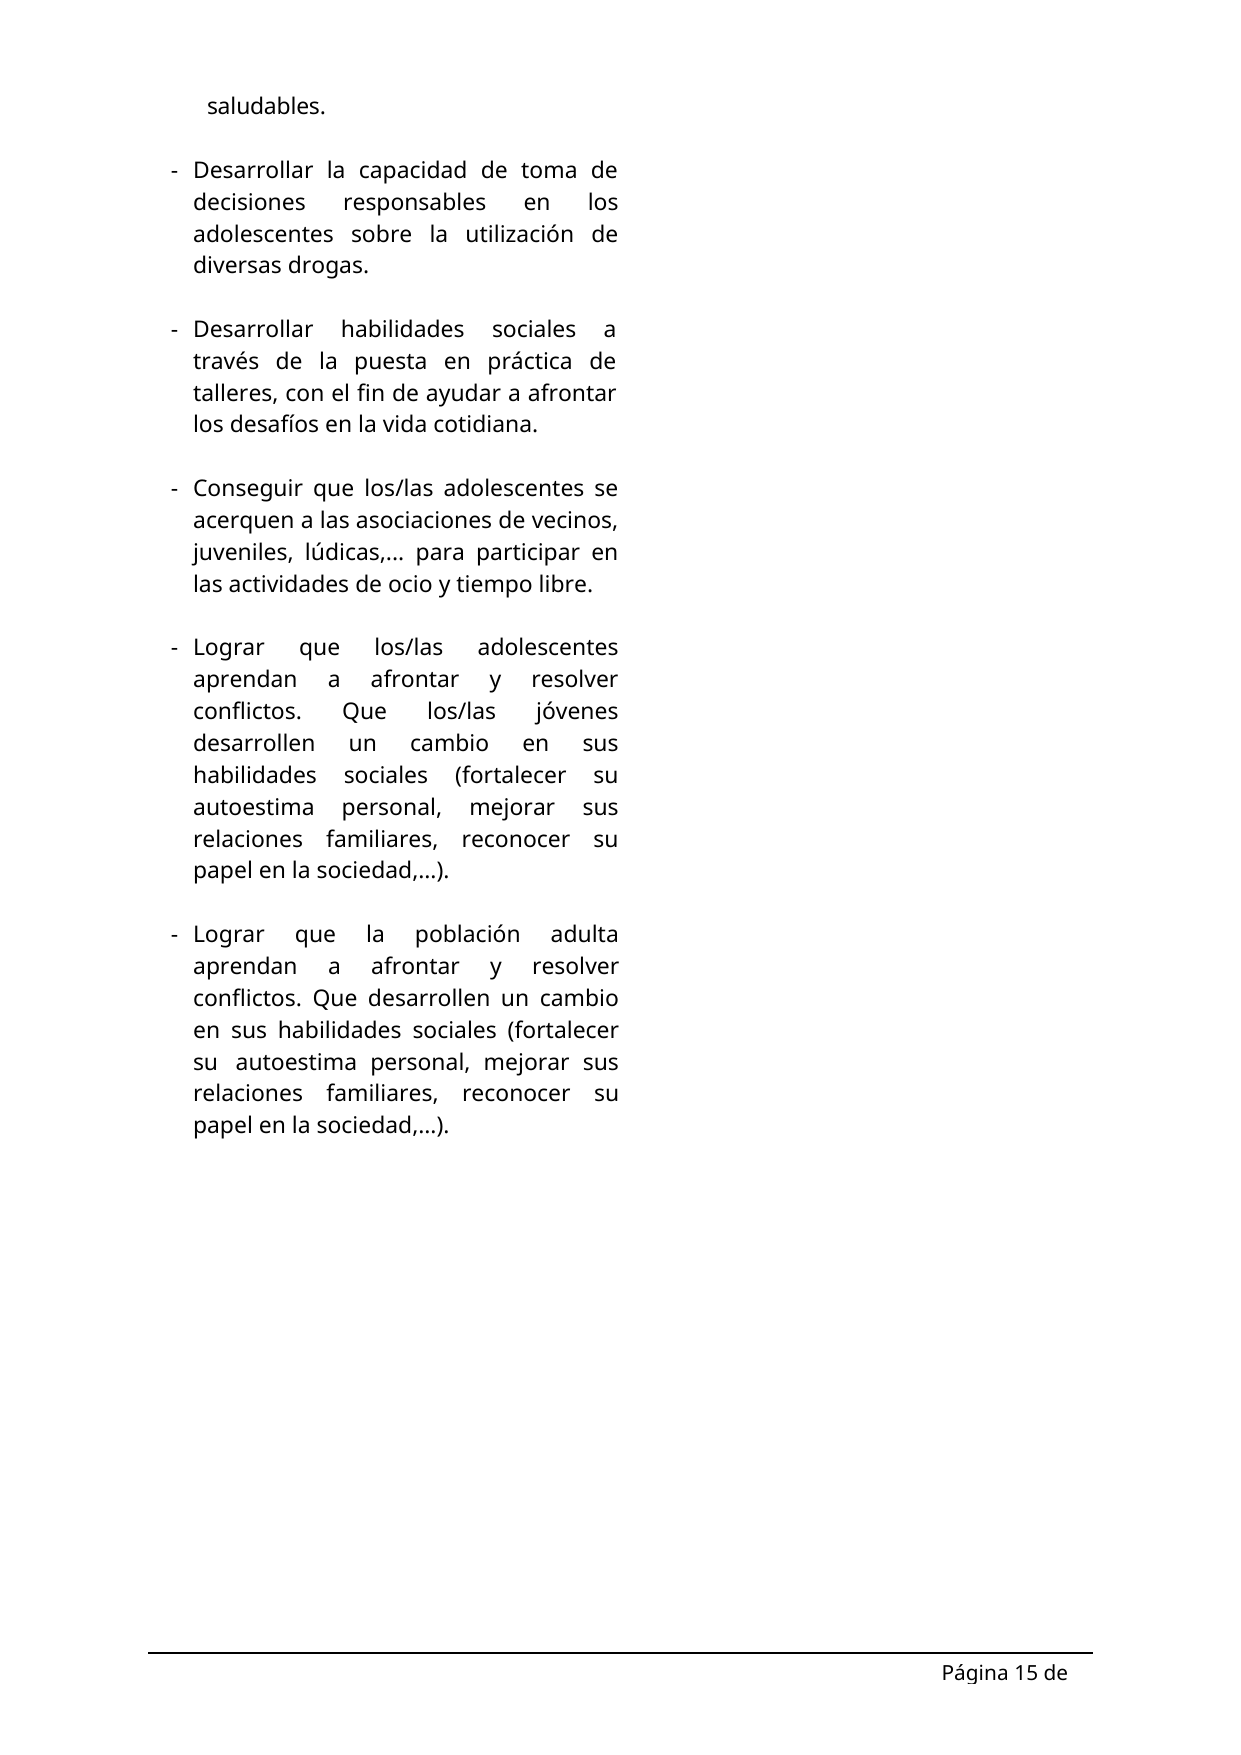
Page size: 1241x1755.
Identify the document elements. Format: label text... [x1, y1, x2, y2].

list Desarrollar la capacidad de toma de decisiones responsables en los adolescentes sobre la utilización de diversas drogas. [171, 154, 618, 281]
list Conseguir que los/las adolescentes se acerquen a las asociaciones de vecinos, juveniles, lúdicas,... para participar en las actividades de ocio y tiempo libre. [171, 472, 618, 599]
list Desarrollar habilidades sociales a través de la puesta en práctica de talleres, con el fin de ayudar a afrontar los desafíos en la vida cotidiana. [171, 313, 617, 439]
list saludables. [171, 89, 679, 121]
list Lograr que la población adulta aprendan a afrontar y resolver conflictos. Que desarrollen un cambio en sus habilidades sociales (fortalecer su autoestima personal, mejorar sus relaciones familiares, reconocer su papel en la sociedad,…). [171, 918, 619, 1141]
list Lograr que los/las adolescentes aprendan a afrontar y resolver conflictos. Que los/las jóvenes desarrollen un cambio en sus habilidades sociales (fortalecer su autoestima personal, mejorar sus relaciones familiares, reconocer su papel en la sociedad,…). [171, 631, 619, 886]
